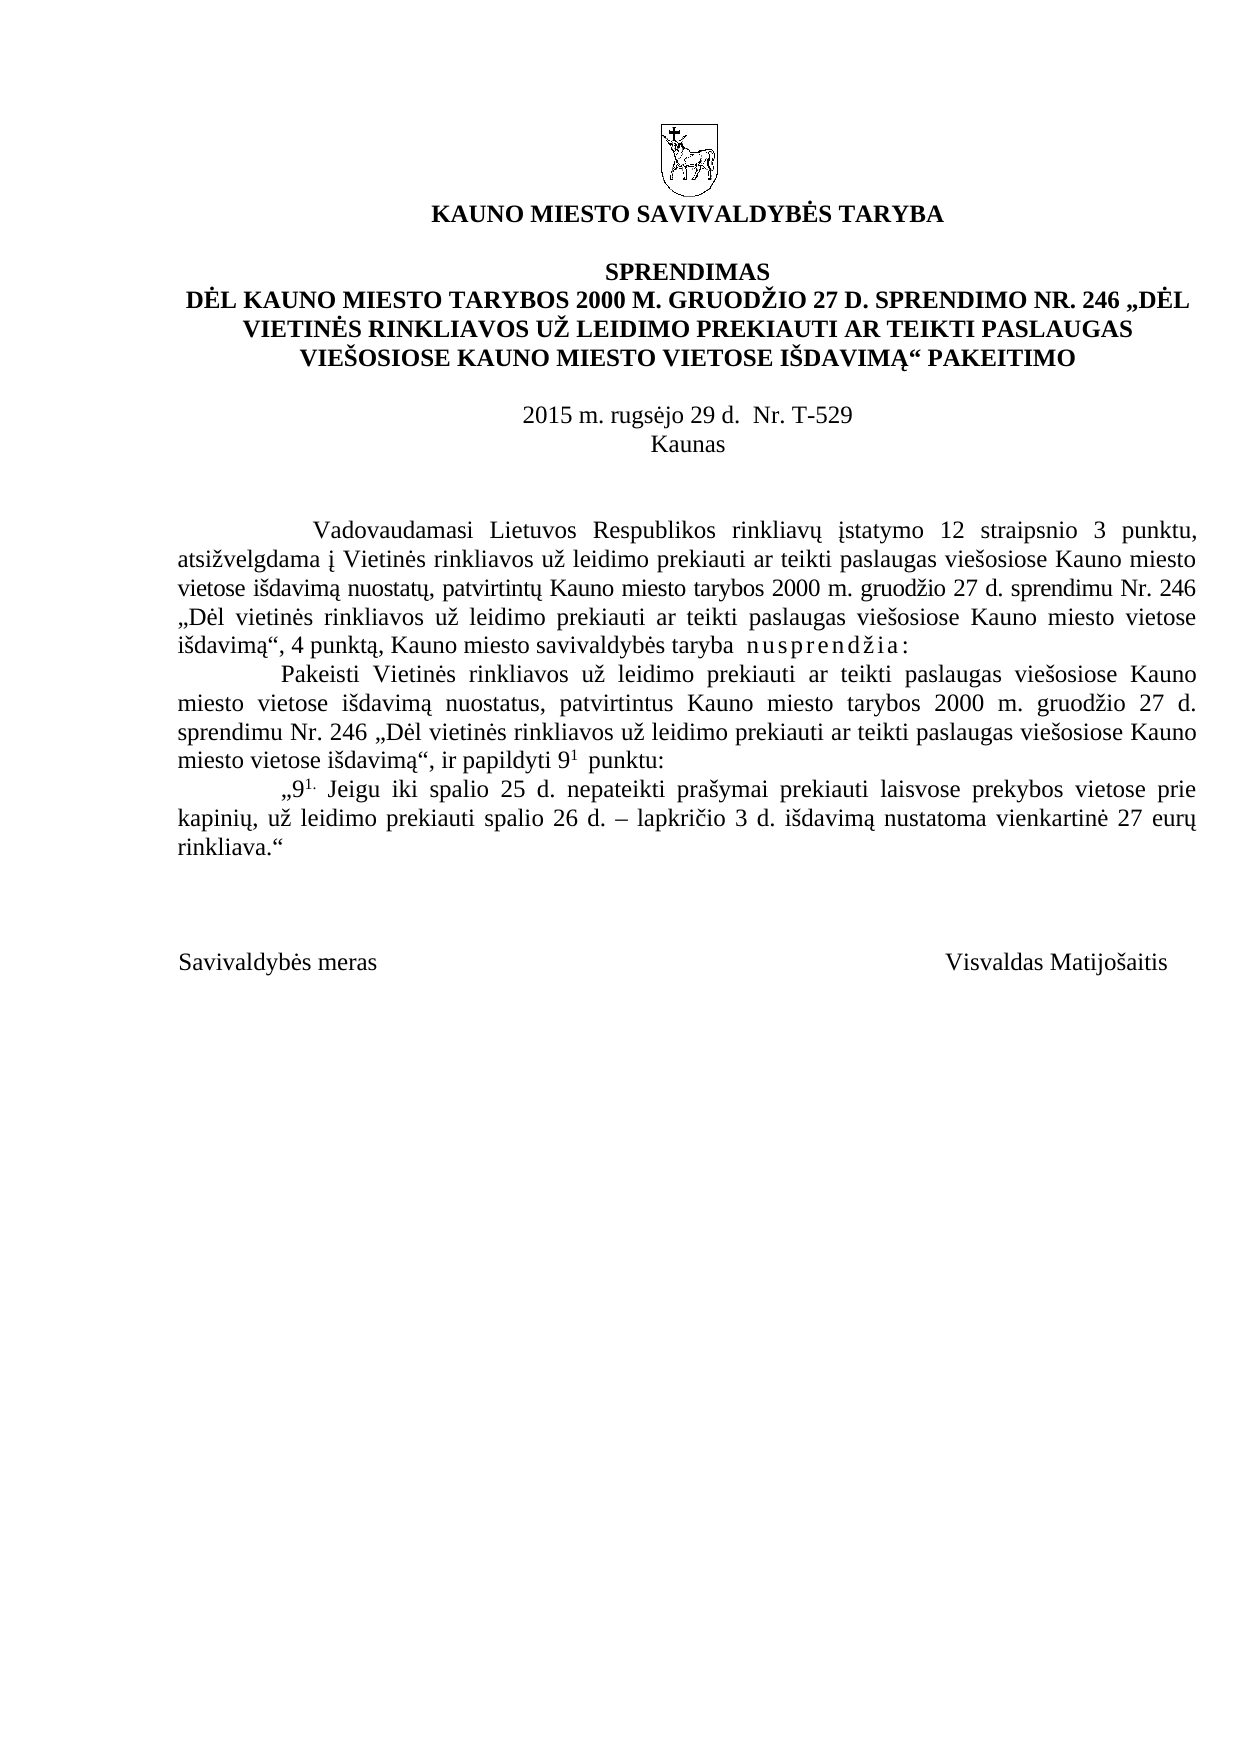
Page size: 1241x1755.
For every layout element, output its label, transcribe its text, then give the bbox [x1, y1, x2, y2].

text DĖL KAUNO MIESTO TARYBOS 2000 M. GRUODŽIO 27 D. SPRENDIMO NR. 246 „DĖL VIETINĖS RINKLIAVOS UŽ LEIDIMO PREKIAUTI AR TEIKTI PASLAUGAS VIEŠOSIOSE KAUNO MIESTO VIETOSE IŠDAVIMĄ“ PAKEITIMO [178, 286, 1198, 372]
text „91. Jeigu iki spalio 25 d. nepateikti prašymai prekiauti laisvose prekybos vietose prie kapinių, už leidimo prekiauti spalio 26 d. – lapkričio 3 d. išdavimą nustatoma vienkartinė 27 eurų rinkliava.“ [177, 774, 1198, 861]
text KAUNO MIESTO SAVIVALDYBĖS TARYBA [177, 199, 1198, 228]
text Savivaldybės meras Visvaldas Matijošaitis [178, 947, 1198, 976]
text Vadovaudamasi Lietuvos Respublikos rinkliavų įstatymo 12 straipsnio 3 punktu, atsižvelgdama į Vietinės rinkliavos už leidimo prekiauti ar teikti paslaugas viešosiose Kauno miesto vietose išdavimą nuostatų, patvirtintų Kauno miesto tarybos 2000 m. gruodžio 27 d. sprendimu Nr. 246 „Dėl vietinės rinkliavos už leidimo prekiauti ar teikti paslaugas viešosiose Kauno miesto vietose išdavimą“, 4 punktą, Kauno miesto savivaldybės taryba nusprendžia: [177, 516, 1198, 659]
text SPRENDIMAS [177, 257, 1198, 286]
text Kaunas [178, 429, 1198, 458]
text 2015 m. rugsėjo 29 d. Nr. T-529 [177, 401, 1198, 429]
text Pakeisti Vietinės rinkliavos už leidimo prekiauti ar teikti paslaugas viešosiose Kauno miesto vietose išdavimą nuostatus, patvirtintus Kauno miesto tarybos 2000 m. gruodžio 27 d. sprendimu Nr. 246 „Dėl vietinės rinkliavos už leidimo prekiauti ar teikti paslaugas viešosiose Kauno miesto vietose išdavimą“, ir papildyti 91 punktu: [177, 659, 1198, 774]
